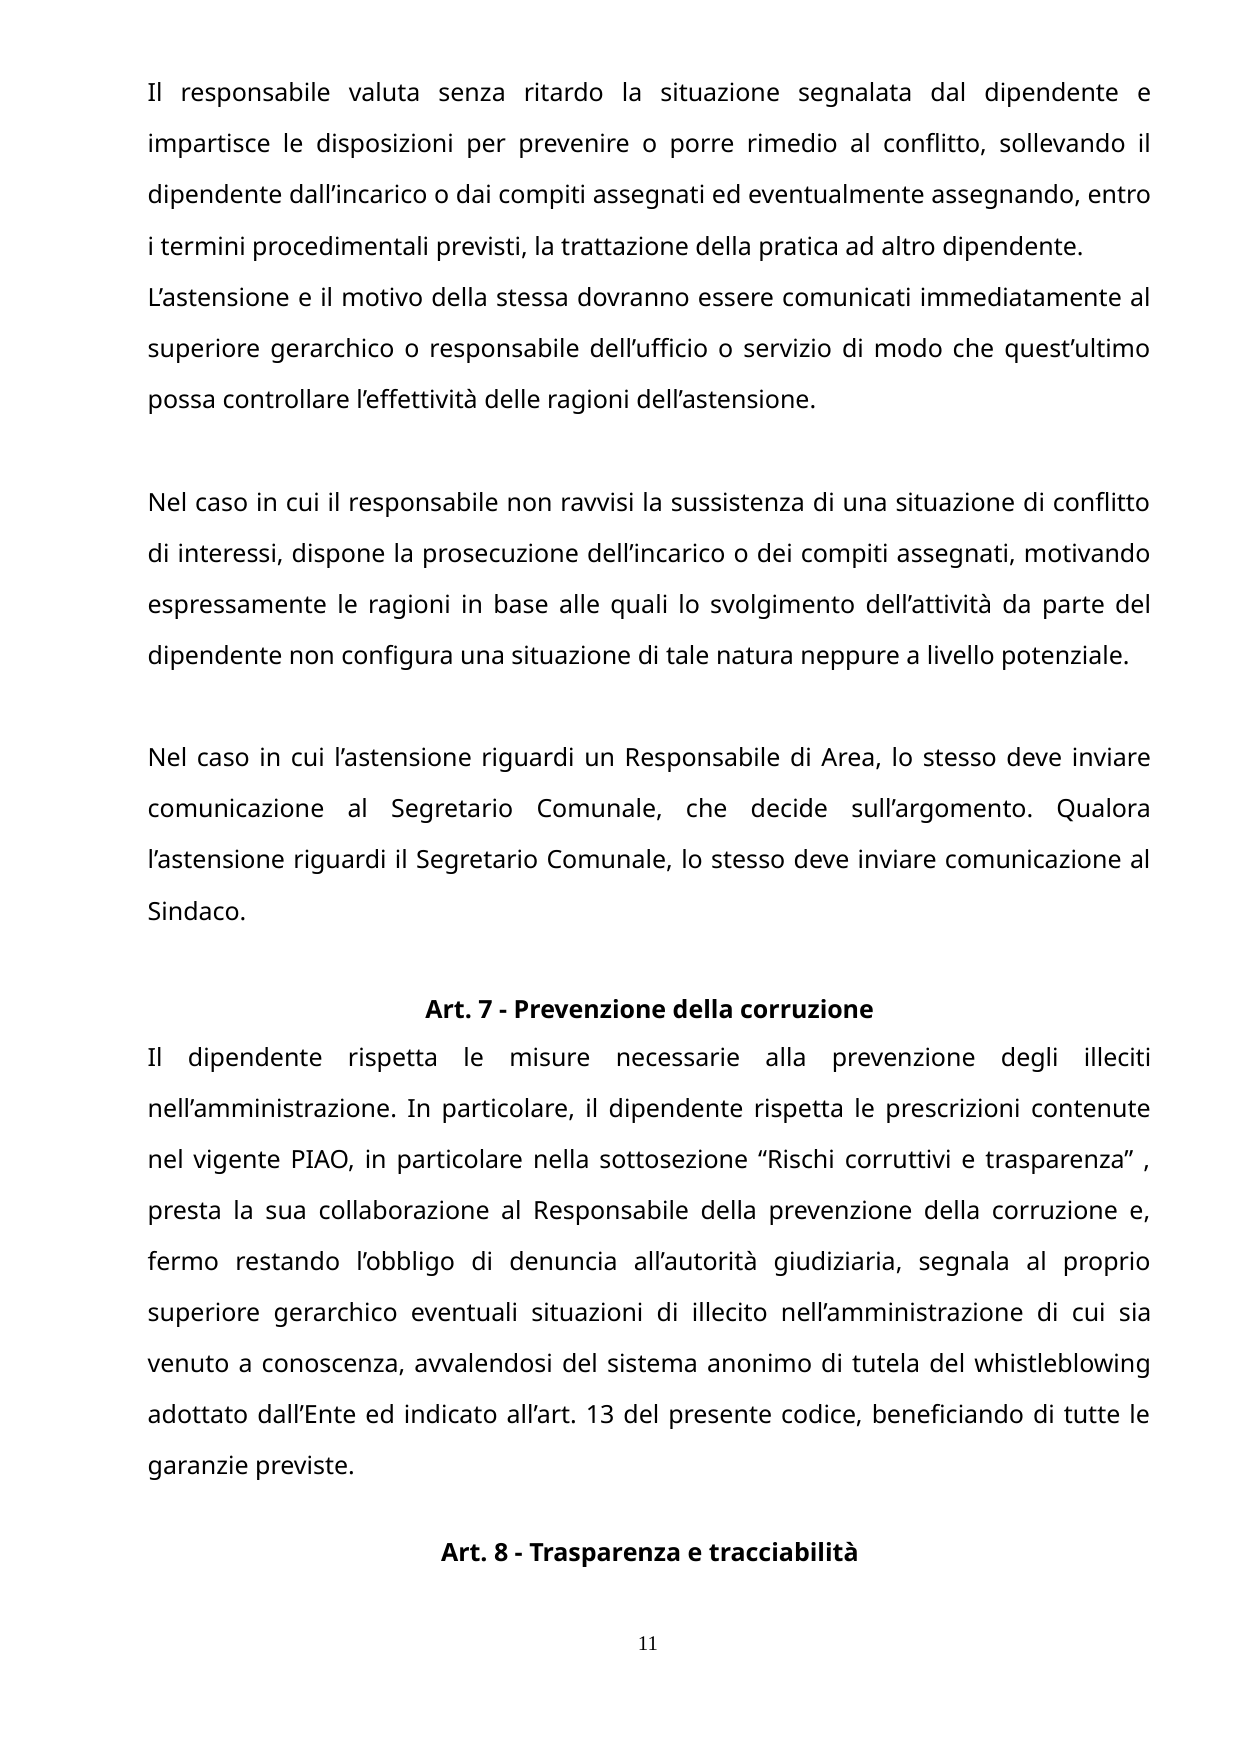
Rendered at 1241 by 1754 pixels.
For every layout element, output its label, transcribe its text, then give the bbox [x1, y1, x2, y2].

text Il dipendente rispetta le misure necessarie alla prevenzione degli illeciti nell’amministrazione. In particolare, il dipendente rispetta le prescrizioni contenute nel vigente PIAO, in particolare nella sottosezione “Rischi corruttivi e trasparenza” , presta la sua collaborazione al Responsabile della prevenzione della corruzione e, fermo restando l’obbligo di denuncia all’autorità giudiziaria, segnala al proprio superiore gerarchico eventuali situazioni di illecito nell’amministrazione di cui sia venuto a conoscenza, avvalendosi del sistema anonimo di tutela del whistleblowing adottato dall’Ente ed indicato all’art. 13 del presente codice, beneficiando di tutte le garanzie previste. [147, 1039, 1152, 1482]
text Art. 8 - Trasparenza e tracciabilità [147, 1534, 1152, 1568]
text L’astensione e il motivo della stessa dovranno essere comunicati immediatamente al superiore gerarchico o responsabile dell’ufficio o servizio di modo che quest’ultimo possa controllare l’effettività delle ragioni dell’astensione. [147, 279, 1152, 416]
text Il responsabile valuta senza ritardo la situazione segnalata dal dipendente e impartisce le disposizioni per prevenire o porre rimedio al conflitto, sollevando il dipendente dall’incarico o dai compiti assegnati ed eventualmente assegnando, entro i termini procedimentali previsti, la trattazione della pratica ad altro dipendente. [147, 75, 1152, 262]
text Nel caso in cui l’astensione riguardi un Responsabile di Area, lo stesso deve inviare comunicazione al Segretario Comunale, che decide sull’argomento. Qualora l’astensione riguardi il Segretario Comunale, lo stesso deve inviare comunicazione al Sindaco. [147, 740, 1152, 927]
text Art. 7 - Prevenzione della corruzione [147, 992, 1152, 1026]
text Nel caso in cui il responsabile non ravvisi la sussistenza di una situazione di conflitto di interessi, dispone la prosecuzione dell’incarico o dei compiti assegnati, motivando espressamente le ragioni in base alle quali lo svolgimento dell’attività da parte del dipendente non configura una situazione di tale natura neppure a livello potenziale. [147, 484, 1152, 671]
